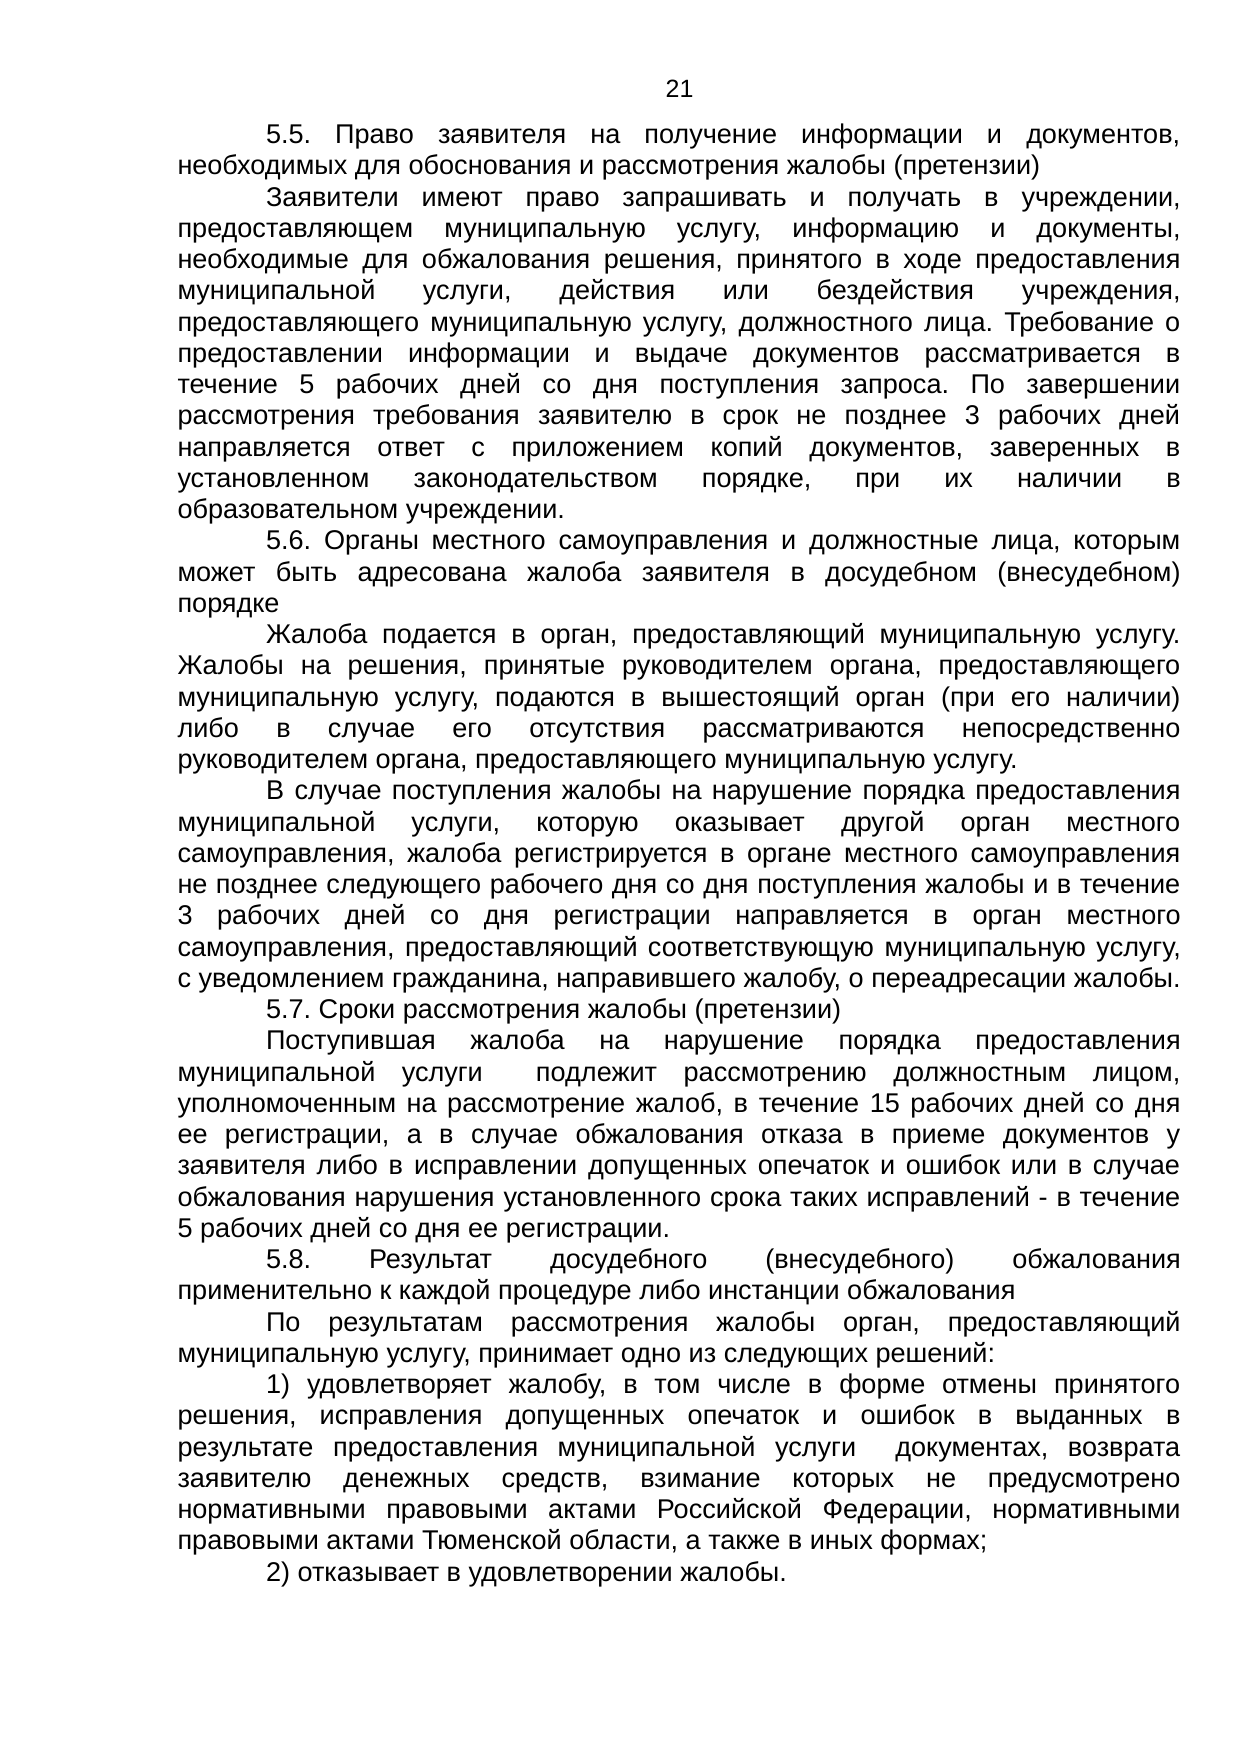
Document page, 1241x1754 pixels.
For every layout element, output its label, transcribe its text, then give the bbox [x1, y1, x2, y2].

text 5.5. Право заявителя на получение информации и документов, необходимых для обоснования и рассмотрения жалобы (претензии) [177, 118, 1181, 181]
text Жалоба подается в орган, предоставляющий муниципальную услугу. Жалобы на решения, принятые руководителем органа, предоставляющего муниципальную услугу, подаются в вышестоящий орган (при его наличии) либо в случае его отсутствия рассматриваются непосредственно руководителем органа, предоставляющего муниципальную услугу. [177, 618, 1181, 774]
text 5.7. Сроки рассмотрения жалобы (претензии) [177, 993, 1181, 1024]
text 5.6. Органы местного самоуправления и должностные лица, которым может быть адресована жалоба заявителя в досудебном (внесудебном) порядке [177, 524, 1181, 618]
text 2) отказывает в удовлетворении жалобы. [177, 1556, 1181, 1587]
text 5.8. Результат досудебного (внесудебного) обжалования применительно к каждой процедуре либо инстанции обжалования [177, 1243, 1181, 1306]
text Поступившая жалоба на нарушение порядка предоставления муниципальной услуги подлежит рассмотрению должностным лицом, уполномоченным на рассмотрение жалоб, в течение 15 рабочих дней со дня ее регистрации, а в случае обжалования отказа в приеме документов у заявителя либо в исправлении допущенных опечаток и ошибок или в случае обжалования нарушения установленного срока таких исправлений - в течение 5 рабочих дней со дня ее регистрации. [177, 1024, 1181, 1243]
text В случае поступления жалобы на нарушение порядка предоставления муниципальной услуги, которую оказывает другой орган местного самоуправления, жалоба регистрируется в органе местного самоуправления не позднее следующего рабочего дня со дня поступления жалобы и в течение 3 рабочих дней со дня регистрации направляется в орган местного самоуправления, предоставляющий соответствующую муниципальную услугу, с уведомлением гражданина, направившего жалобу, о переадресации жалобы. [177, 774, 1181, 993]
text 1) удовлетворяет жалобу, в том числе в форме отмены принятого решения, исправления допущенных опечаток и ошибок в выданных в результате предоставления муниципальной услуги документах, возврата заявителю денежных средств, взимание которых не предусмотрено нормативными правовыми актами Российской Федерации, нормативными правовыми актами Тюменской области, а также в иных формах; [177, 1368, 1181, 1556]
text По результатам рассмотрения жалобы орган, предоставляющий муниципальную услугу, принимает одно из следующих решений: [177, 1306, 1181, 1368]
text Заявители имеют право запрашивать и получать в учреждении, предоставляющем муниципальную услугу, информацию и документы, необходимые для обжалования решения, принятого в ходе предоставления муниципальной услуги, действия или бездействия учреждения, предоставляющего муниципальную услугу, должностного лица. Требование о предоставлении информации и выдаче документов рассматривается в течение 5 рабочих дней со дня поступления запроса. По завершении рассмотрения требования заявителю в срок не позднее 3 рабочих дней направляется ответ с приложением копий документов, заверенных в установленном законодательством порядке, при их наличии в образовательном учреждении. [177, 181, 1181, 524]
